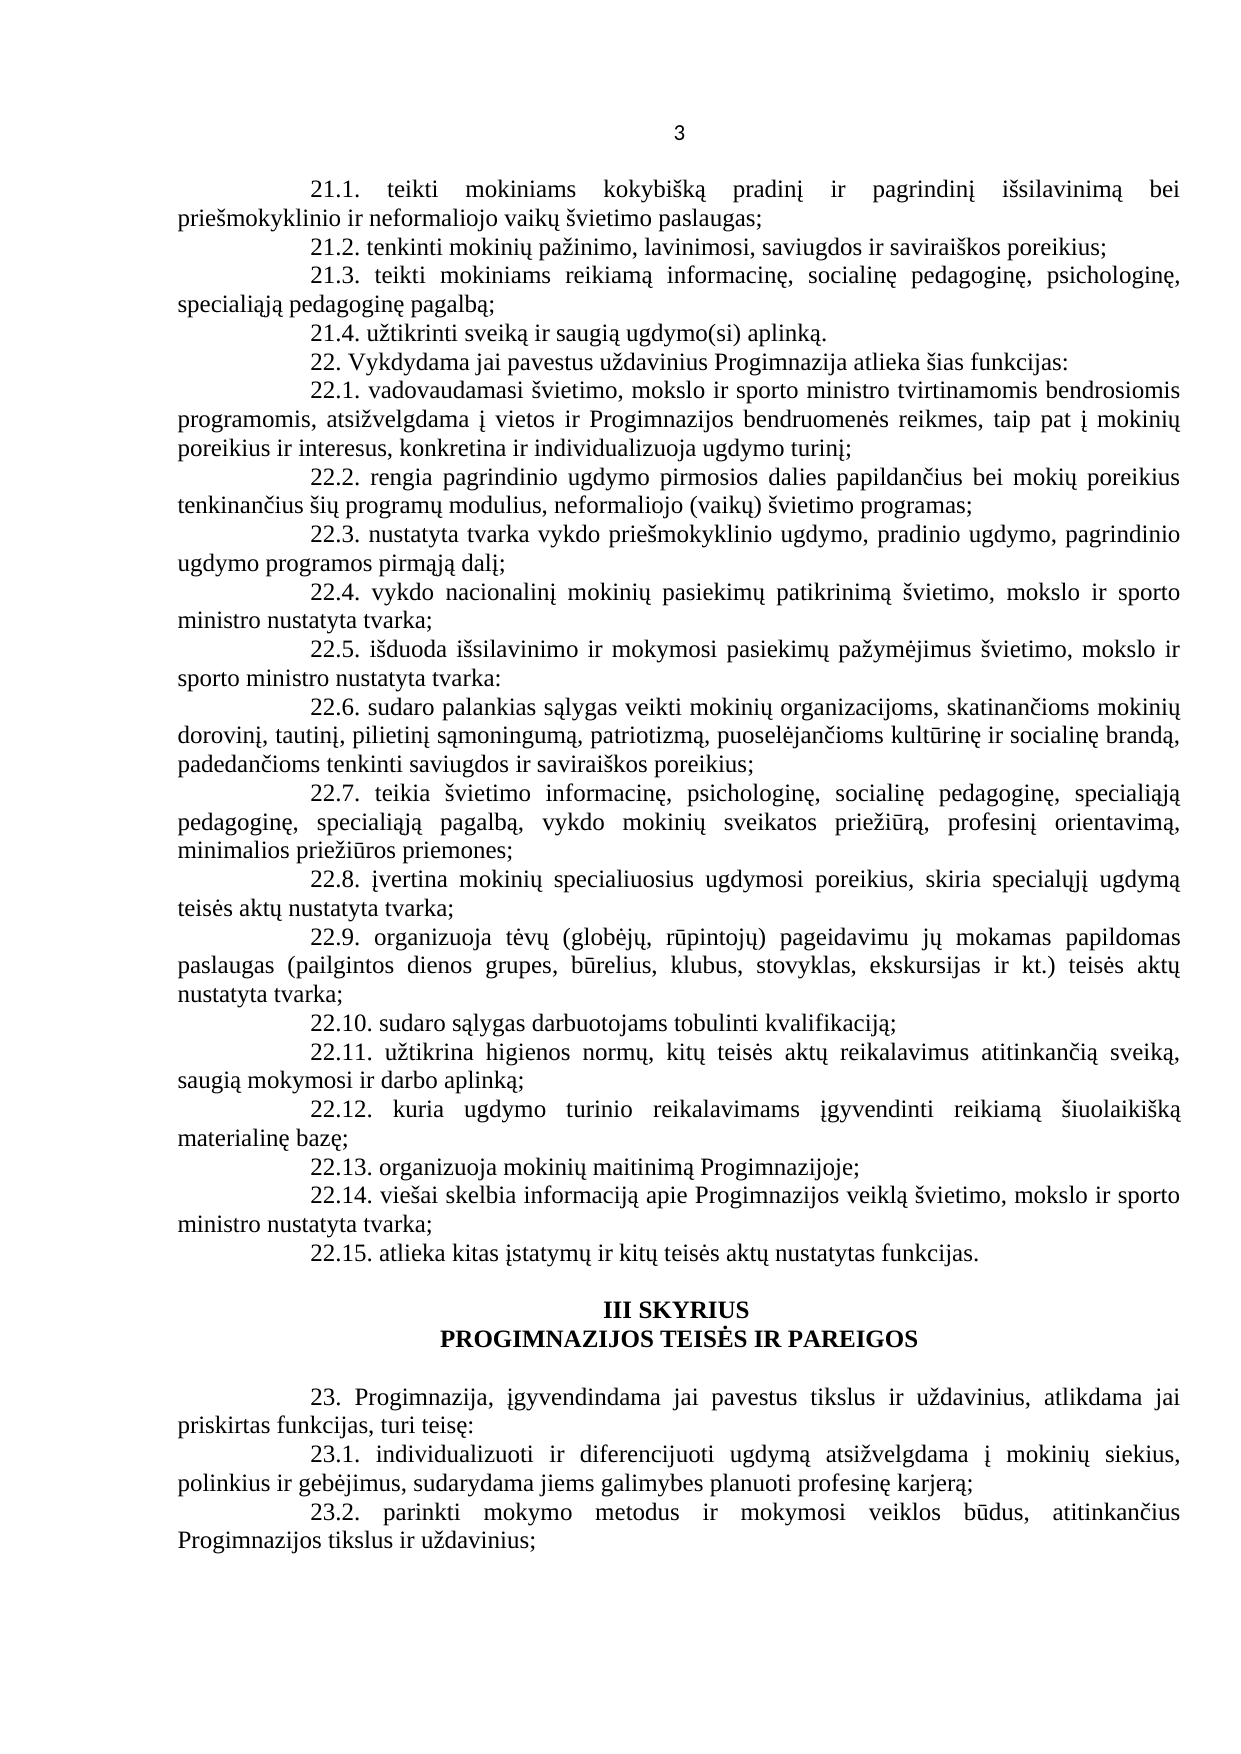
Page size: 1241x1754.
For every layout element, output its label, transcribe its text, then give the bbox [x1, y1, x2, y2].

text 22.9. organizuoja tėvų (globėjų, rūpintojų) pageidavimu jų mokamas papildomas paslaugas (pailgintos dienos grupes, būrelius, klubus, stovyklas, ekskursijas ir kt.) teisės aktų nustatyta tvarka; [177, 922, 1181, 1008]
text 22.15. atlieka kitas įstatymų ir kitų teisės aktų nustatytas funkcijas. [177, 1238, 1181, 1267]
text 22.8. įvertina mokinių specialiuosius ugdymosi poreikius, skiria specialųjį ugdymą teisės aktų nustatyta tvarka; [177, 864, 1181, 922]
text 23.1. individualizuoti ir diferencijuoti ugdymą atsižvelgdama į mokinių siekius, polinkius ir gebėjimus, sudarydama jiems galimybes planuoti profesinę karjerą; [177, 1439, 1181, 1497]
text 22.2. rengia pagrindinio ugdymo pirmosios dalies papildančius bei mokių poreikius tenkinančius šių programų modulius, neformaliojo (vaikų) švietimo programas; [177, 462, 1181, 519]
text 22. Vykdydama jai pavestus uždavinius Progimnazija atlieka šias funkcijas: [177, 347, 1181, 375]
text 21.3. teikti mokiniams reikiamą informacinę, socialinę pedagoginę, psichologinę, specialiąją pedagoginę pagalbą; [177, 260, 1181, 318]
text 22.11. užtikrina higienos normų, kitų teisės aktų reikalavimus atitinkančią sveiką, saugią mokymosi ir darbo aplinką; [177, 1037, 1181, 1094]
text 21.2. tenkinti mokinių pažinimo, lavinimosi, saviugdos ir saviraiškos poreikius; [177, 232, 1181, 260]
text PROGIMNAZIJOS TEISĖS IR PAREIGOS [177, 1324, 1181, 1353]
text 22.3. nustatyta tvarka vykdo priešmokyklinio ugdymo, pradinio ugdymo, pagrindinio ugdymo programos pirmąją dalį; [177, 519, 1181, 577]
text 22.14. viešai skelbia informaciją apie Progimnazijos veiklą švietimo, mokslo ir sporto ministro nustatyta tvarka; [177, 1180, 1181, 1238]
text 22.12. kuria ugdymo turinio reikalavimams įgyvendinti reikiamą šiuolaikišką materialinę bazę; [177, 1094, 1181, 1152]
text 22.5. išduoda išsilavinimo ir mokymosi pasiekimų pažymėjimus švietimo, mokslo ir sporto ministro nustatyta tvarka: [177, 634, 1181, 692]
text 22.7. teikia švietimo informacinę, psichologinę, socialinę pedagoginę, specialiąją pedagoginę, specialiąją pagalbą, vykdo mokinių sveikatos priežiūrą, profesinį orientavimą, minimalios priežiūros priemones; [177, 778, 1181, 864]
text 22.6. sudaro palankias sąlygas veikti mokinių organizacijoms, skatinančioms mokinių dorovinį, tautinį, pilietinį sąmoningumą, patriotizmą, puoselėjančioms kultūrinę ir socialinę brandą, padedančioms tenkinti saviugdos ir saviraiškos poreikius; [177, 692, 1181, 778]
text 22.1. vadovaudamasi švietimo, mokslo ir sporto ministro tvirtinamomis bendrosiomis programomis, atsižvelgdama į vietos ir Progimnazijos bendruomenės reikmes, taip pat į mokinių poreikius ir interesus, konkretina ir individualizuoja ugdymo turinį; [177, 375, 1181, 462]
text 21.1. teikti mokiniams kokybišką pradinį ir pagrindinį išsilavinimą bei priešmokyklinio ir neformaliojo vaikų švietimo paslaugas; [177, 174, 1181, 232]
text 22.13. organizuoja mokinių maitinimą Progimnazijoje; [177, 1152, 1181, 1180]
text 23.2. parinkti mokymo metodus ir mokymosi veiklos būdus, atitinkančius Progimnazijos tikslus ir uždavinius; [177, 1497, 1181, 1554]
text 23. Progimnazija, įgyvendindama jai pavestus tikslus ir uždavinius, atlikdama jai priskirtas funkcijas, turi teisę: [177, 1382, 1181, 1439]
text 22.4. vykdo nacionalinį mokinių pasiekimų patikrinimą švietimo, mokslo ir sporto ministro nustatyta tvarka; [177, 577, 1181, 634]
text III SKYRIUS [177, 1295, 1181, 1324]
text 21.4. užtikrinti sveiką ir saugią ugdymo(si) aplinką. [177, 318, 1181, 347]
text 22.10. sudaro sąlygas darbuotojams tobulinti kvalifikaciją; [177, 1008, 1181, 1037]
